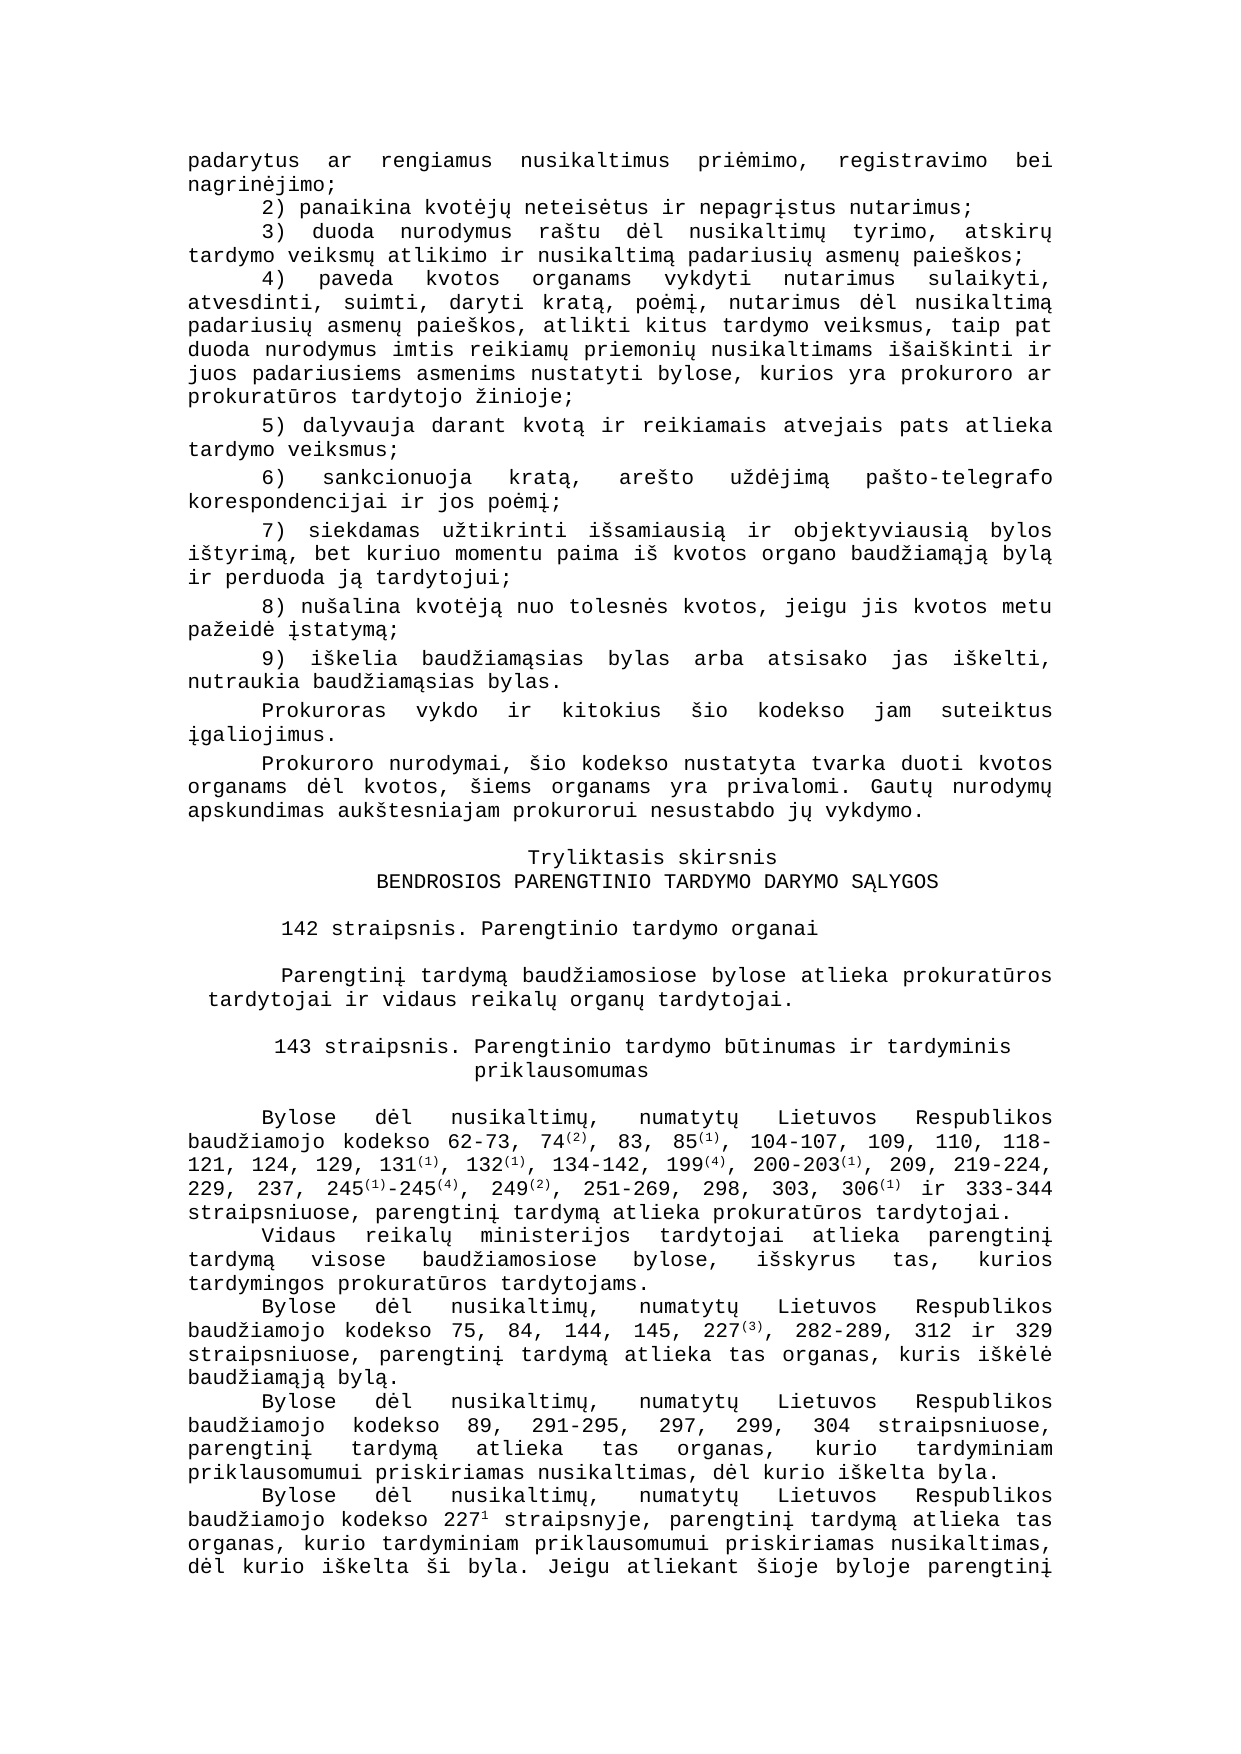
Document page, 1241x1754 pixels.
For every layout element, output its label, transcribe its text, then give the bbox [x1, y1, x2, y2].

text Prokuroras vykdo ir kitokius šio kodekso jam suteiktus įgaliojimus. [187, 700, 1053, 747]
text 4) paveda kvotos organams vykdyti nutarimus sulaikyti, atvesdinti, suimti, daryti kratą, poėmį, nutarimus dėl nusikaltimą padariusių asmenų paieškos, atlikti kitus tardymo veiksmus, taip pat duoda nurodymus imtis reikiamų priemonių nusikaltimams išaiškinti ir juos padariusiems asmenims nustatyti bylose, kurios yra prokuroro ar prokuratūros tardytojo žinioje; [187, 268, 1053, 410]
text Vidaus reikalų ministerijos tardytojai atlieka parengtinį tardymą visose baudžiamosiose bylose, išskyrus tas, kurios tardymingos prokuratūros tardytojams. [187, 1225, 1053, 1296]
text 8) nušalina kvotėją nuo tolesnės kvotos, jeigu jis kvotos metu pažeidė įstatymą; [187, 596, 1053, 643]
text padarytus ar rengiamus nusikaltimus priėmimo, registravimo bei nagrinėjimo; [187, 150, 1053, 197]
text Bylose dėl nusikaltimų, numatytų Lietuvos Respublikos baudžiamojo kodekso 89, 291-295, 297, 299, 304 straipsniuose, parengtinį tardymą atlieka tas organas, kurio tardyminiam priklausomumui priskiriamas nusikaltimas, dėl kurio iškelta byla. [187, 1391, 1053, 1486]
text 9) iškelia baudžiamąsias bylas arba atsisako jas iškelti, nutraukia baudžiamąsias bylas. [187, 648, 1053, 695]
text 5) dalyvauja darant kvotą ir reikiamais atvejais pats atlieka tardymo veiksmus; [187, 415, 1053, 462]
text Prokuroro nurodymai, šio kodekso nustatyta tvarka duoti kvotos organams dėl kvotos, šiems organams yra privalomi. Gautų nurodymų apskundimas aukštesniajam prokurorui nesustabdo jų vykdymo. [187, 752, 1053, 823]
text 2) panaikina kvotėjų neteisėtus ir nepagrįstus nutarimus; [187, 197, 1053, 221]
text 143 straipsnis. Parengtinio tardymo būtinumas ir tardyminis [187, 1036, 1053, 1060]
text priklausomumas [187, 1060, 1053, 1083]
text Tryliktasis skirsnis [187, 847, 1053, 871]
text Bylose dėl nusikaltimų, numatytų Lietuvos Respublikos baudžiamojo kodekso 2271 straipsnyje, parengtinį tardymą atlieka tas organas, kurio tardyminiam priklausomumui priskiriamas nusikaltimas, dėl kurio iškelta ši byla. Jeigu atliekant šioje byloje parengtinį [187, 1486, 1053, 1580]
text 7) siekdamas užtikrinti išsamiausią ir objektyviausią bylos ištyrimą, bet kuriuo momentu paima iš kvotos organo baudžiamąją bylą ir perduoda ją tardytojui; [187, 520, 1053, 591]
text BENDROSIOS PARENGTINIO TARDYMO DARYMO SĄLYGOS [187, 871, 1053, 894]
text 3) duoda nurodymus raštu dėl nusikaltimų tyrimo, atskirų tardymo veiksmų atlikimo ir nusikaltimą padariusių asmenų paieškos; [187, 221, 1053, 268]
text 6) sankcionuoja kratą, arešto uždėjimą pašto-telegrafo korespondencijai ir jos poėmį; [187, 467, 1053, 515]
text Bylose dėl nusikaltimų, numatytų Lietuvos Respublikos baudžiamojo kodekso 62-73, 74(2), 83, 85(1), 104-107, 109, 110, 118-121, 124, 129, 131(1), 132(1), 134-142, 199(4), 200-203(1), 209, 219-224, 229, 237, 245(1)-245(4), 249(2), 251-269, 298, 303, 306(1) ir 333-344 straipsniuose, parengtinį tardymą atlieka prokuratūros tardytojai. [187, 1107, 1053, 1225]
text Parengtinį tardymą baudžiamosiose bylose atlieka prokuratūros tardytojai ir vidaus reikalų organų tardytojai. [207, 965, 1053, 1013]
text Bylose dėl nusikaltimų, numatytų Lietuvos Respublikos baudžiamojo kodekso 75, 84, 144, 145, 227(3), 282-289, 312 ir 329 straipsniuose, parengtinį tardymą atlieka tas organas, kuris iškėlė baudžiamąją bylą. [187, 1296, 1053, 1391]
text 142 straipsnis. Parengtinio tardymo organai [207, 918, 1053, 942]
